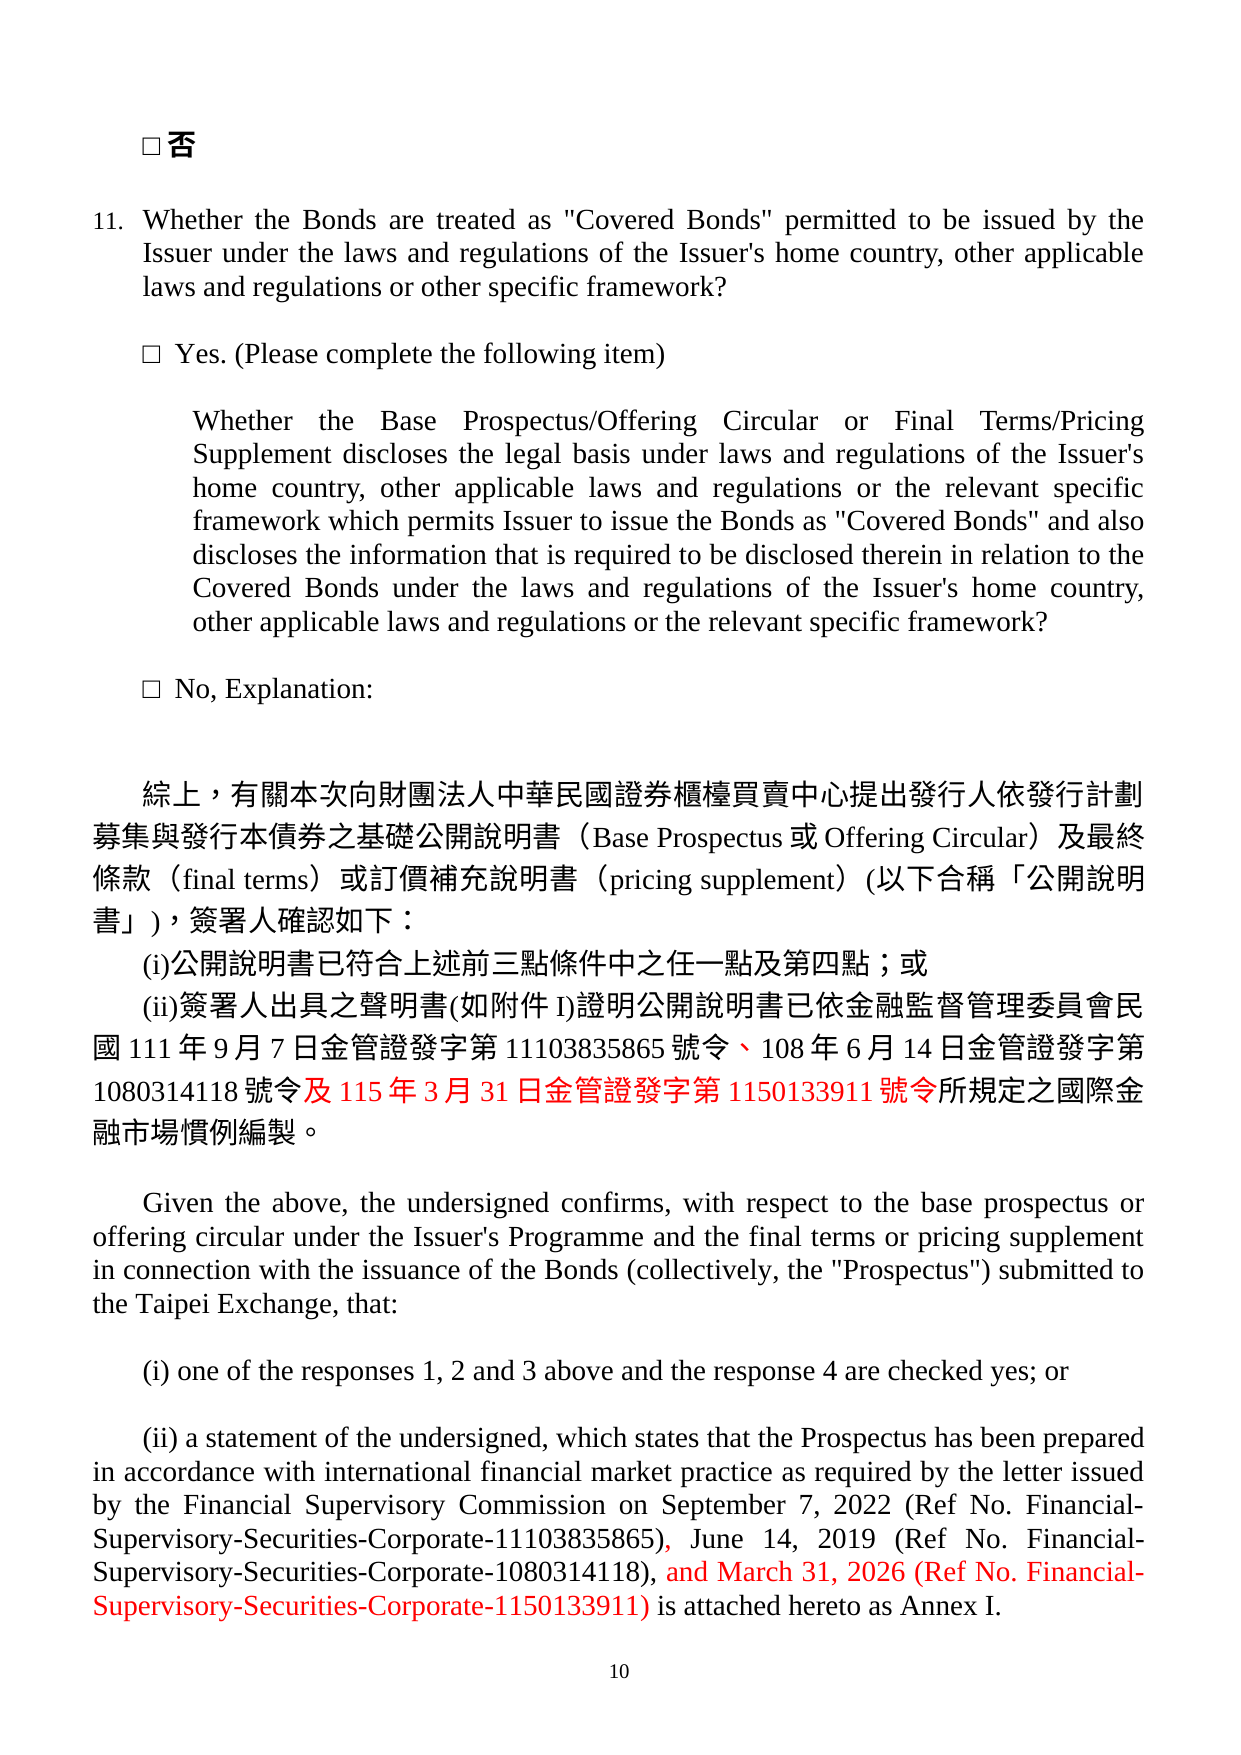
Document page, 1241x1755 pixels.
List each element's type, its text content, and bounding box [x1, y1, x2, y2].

text □ 否 [142, 122, 1145, 164]
text (i)公開說明書已符合上述前三點條件中之任一點及第四點；或 [92, 940, 1145, 983]
text □ No, Explanation: [142, 671, 1145, 704]
text (ii)簽署人出具之聲明書(如附件I)證明公開說明書已依金融監督管理委員會民國111年9月7日金管證發字第11103835865號令、108年6月14日金管證發字第1080314118號令及115年3月31日金管證發字第1150133911號令所規定之國際金融市場慣例編製。 [92, 983, 1145, 1152]
list Whether the Bonds are treated as "Covered Bonds" permitted to be issued by the Issuer under the laws and regulations of the Issuer's home country, other applicable laws and regulations or other specific framework? [92, 202, 1145, 302]
text (i) one of the responses 1, 2 and 3 above and the response 4 are checked yes; or [92, 1353, 1145, 1387]
text Given the above, the undersigned confirms, with respect to the base prospectus or offering circular under the Issuer's Programme and the final terms or pricing supplement in connection with the issuance of the Bonds (collectively, the "Prospectus") submitted to the Taipei Exchange, that: [92, 1185, 1145, 1319]
text (ii) a statement of the undersigned, which states that the Prospectus has been prepared in accordance with international financial market practice as required by the letter issued by the Financial Supervisory Commission on September 7, 2022 (Ref No. Financial-Supervisory-Securities-Corporate-11103835865), June 14, 2019 (Ref No. Financial-Supervisory-Securities-Corporate-1080314118), and March 31, 2026 (Ref No. Financial-Supervisory-Securities-Corporate-1150133911) is attached hereto as Annex I. [92, 1420, 1145, 1621]
text Whether the Base Prospectus/Offering Circular or Final Terms/Pricing Supplement discloses the legal basis under laws and regulations of the Issuer's home country, other applicable laws and regulations or the relevant specific framework which permits Issuer to issue the Bonds as "Covered Bonds" and also discloses the information that is required to be disclosed therein in relation to the Covered Bonds under the laws and regulations of the Issuer's home country, other applicable laws and regulations or the relevant specific framework? [192, 403, 1145, 638]
text □ Yes. (Please complete the following item) [142, 336, 1145, 369]
text 綜上，有關本次向財團法人中華民國證券櫃檯買賣中心提出發行人依發行計劃募集與發行本債券之基礎公開說明書（Base Prospectus或Offering Circular）及最終條款（final terms）或訂價補充說明書（pricing supplement）(以下合稱「公開說明書」)，簽署人確認如下： [92, 771, 1145, 940]
